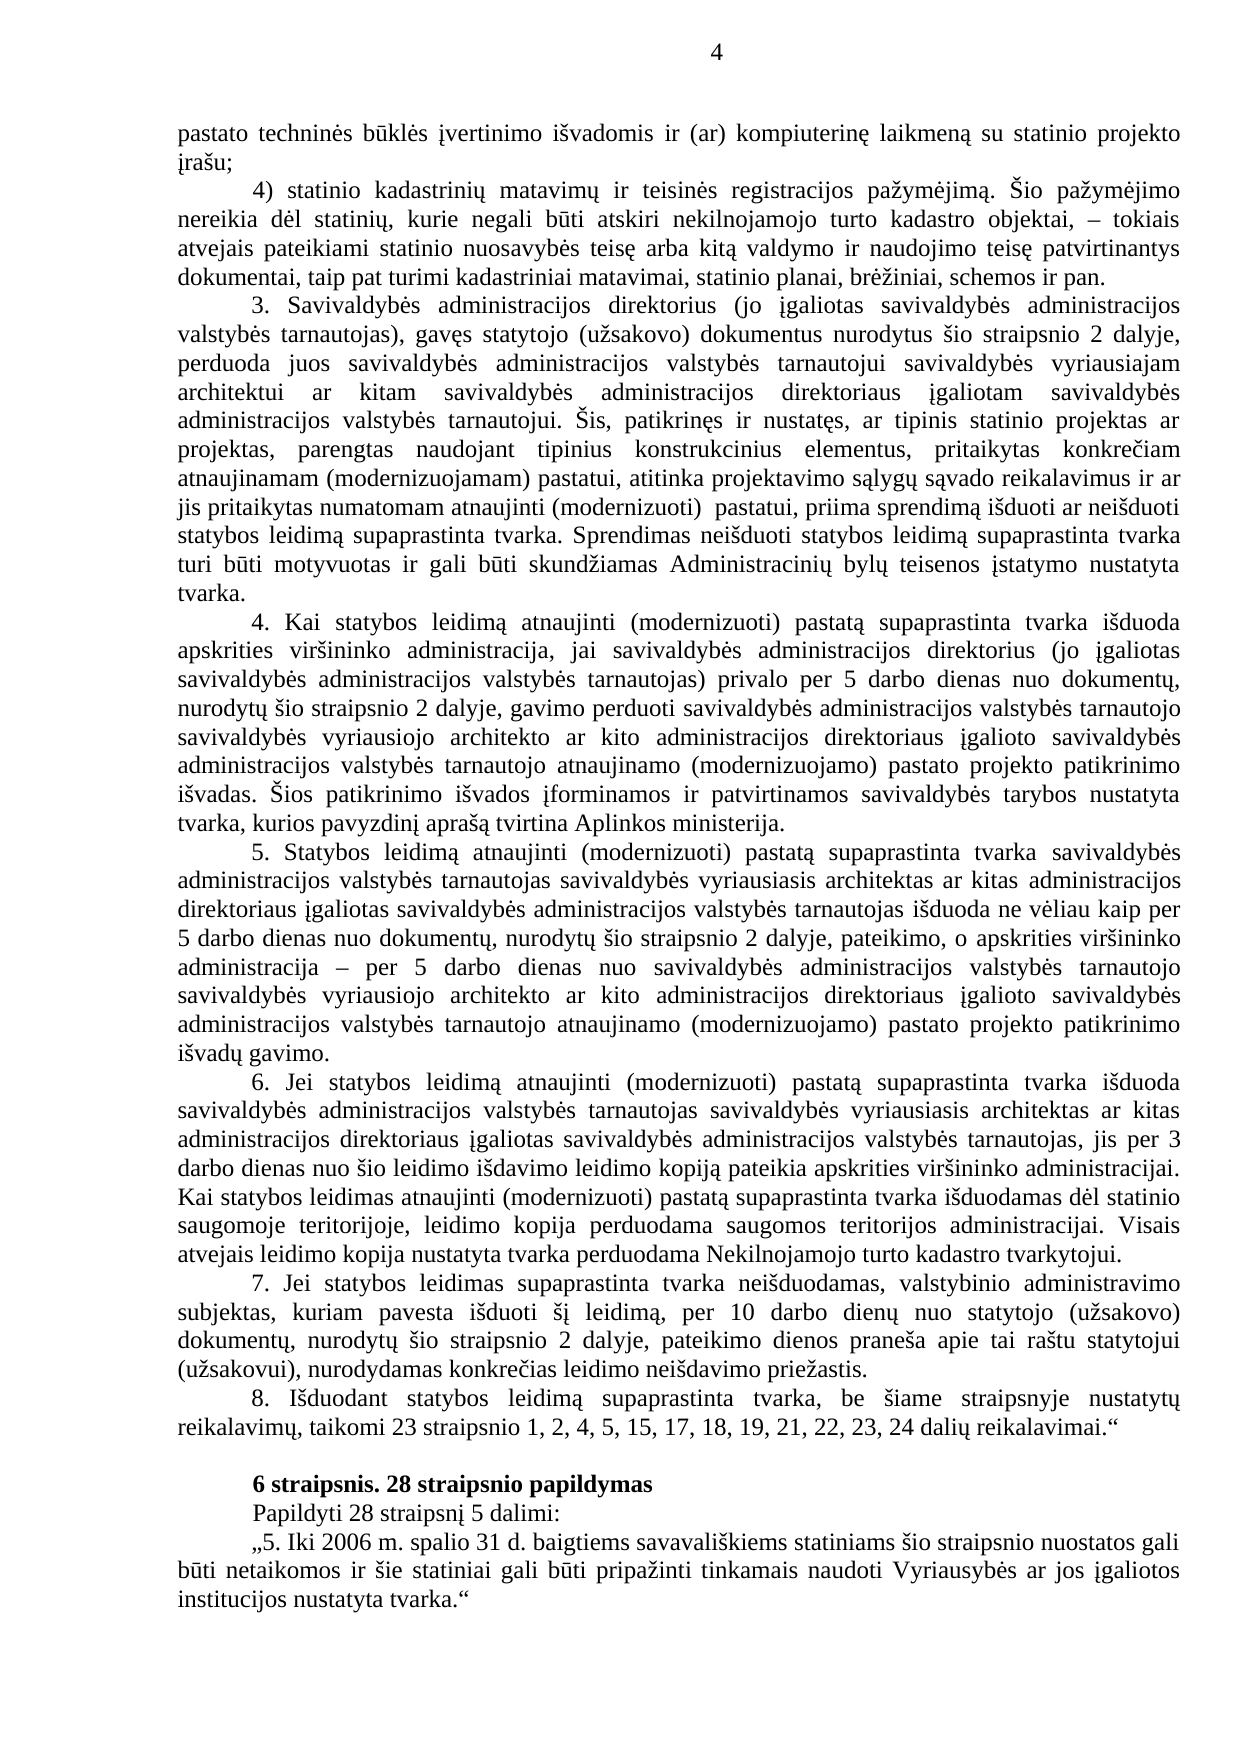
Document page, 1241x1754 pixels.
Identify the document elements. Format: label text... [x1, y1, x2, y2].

text 6 straipsnis. 28 straipsnio papildymas [177, 1469, 1181, 1498]
text 8. Išduodant statybos leidimą supaprastinta tvarka, be šiame straipsnyje nustatytų reikalavimų, taikomi 23 straipsnio 1, 2, 4, 5, 15, 17, 18, 19, 21, 22, 23, 24 dalių reikalavimai.“ [177, 1383, 1181, 1441]
text pastato techninės būklės įvertinimo išvadomis ir (ar) kompiuterinę laikmeną su statinio projekto įrašu; [177, 118, 1181, 176]
text 4) statinio kadastrinių matavimų ir teisinės registracijos pažymėjimą. Šio pažymėjimo nereikia dėl statinių, kurie negali būti atskiri nekilnojamojo turto kadastro objektai, – tokiais atvejais pateikiami statinio nuosavybės teisę arba kitą valdymo ir naudojimo teisę patvirtinantys dokumentai, taip pat turimi kadastriniai matavimai, statinio planai, brėžiniai, schemos ir pan. [177, 176, 1181, 291]
text 7. Jei statybos leidimas supaprastinta tvarka neišduodamas, valstybinio administravimo subjektas, kuriam pavesta išduoti šį leidimą, per 10 darbo dienų nuo statytojo (užsakovo) dokumentų, nurodytų šio straipsnio 2 dalyje, pateikimo dienos praneša apie tai raštu statytojui (užsakovui), nurodydamas konkrečias leidimo neišdavimo priežastis. [177, 1268, 1181, 1383]
text Papildyti 28 straipsnį 5 dalimi: [177, 1498, 1181, 1527]
text 4. Kai statybos leidimą atnaujinti (modernizuoti) pastatą supaprastinta tvarka išduoda apskrities viršininko administracija, jai savivaldybės administracijos direktorius (jo įgaliotas savivaldybės administracijos valstybės tarnautojas) privalo per 5 darbo dienas nuo dokumentų, nurodytų šio straipsnio 2 dalyje, gavimo perduoti savivaldybės administracijos valstybės tarnautojo savivaldybės vyriausiojo architekto ar kito administracijos direktoriaus įgalioto savivaldybės administracijos valstybės tarnautojo atnaujinamo (modernizuojamo) pastato projekto patikrinimo išvadas. Šios patikrinimo išvados įforminamos ir patvirtinamos savivaldybės tarybos nustatyta tvarka, kurios pavyzdinį aprašą tvirtina Aplinkos ministerija. [177, 607, 1181, 837]
text „5. Iki 2006 m. spalio 31 d. baigtiems savavališkiems statiniams šio straipsnio nuostatos gali būti netaikomos ir šie statiniai gali būti pripažinti tinkamais naudoti Vyriausybės ar jos įgaliotos institucijos nustatyta tvarka.“ [177, 1527, 1181, 1613]
text 5. Statybos leidimą atnaujinti (modernizuoti) pastatą supaprastinta tvarka savivaldybės administracijos valstybės tarnautojas savivaldybės vyriausiasis architektas ar kitas administracijos direktoriaus įgaliotas savivaldybės administracijos valstybės tarnautojas išduoda ne vėliau kaip per 5 darbo dienas nuo dokumentų, nurodytų šio straipsnio 2 dalyje, pateikimo, o apskrities viršininko administracija – per 5 darbo dienas nuo savivaldybės administracijos valstybės tarnautojo savivaldybės vyriausiojo architekto ar kito administracijos direktoriaus įgalioto savivaldybės administracijos valstybės tarnautojo atnaujinamo (modernizuojamo) pastato projekto patikrinimo išvadų gavimo. [177, 837, 1181, 1067]
text 3. Savivaldybės administracijos direktorius (jo įgaliotas savivaldybės administracijos valstybės tarnautojas), gavęs statytojo (užsakovo) dokumentus nurodytus šio straipsnio 2 dalyje, perduoda juos savivaldybės administracijos valstybės tarnautojui savivaldybės vyriausiajam architektui ar kitam savivaldybės administracijos direktoriaus įgaliotam savivaldybės administracijos valstybės tarnautojui. Šis, patikrinęs ir nustatęs, ar tipinis statinio projektas ar projektas, parengtas naudojant tipinius konstrukcinius elementus, pritaikytas konkrečiam atnaujinamam (modernizuojamam) pastatui, atitinka projektavimo sąlygų sąvado reikalavimus ir ar jis pritaikytas numatomam atnaujinti (modernizuoti) pastatui, priima sprendimą išduoti ar neišduoti statybos leidimą supaprastinta tvarka. Sprendimas neišduoti statybos leidimą supaprastinta tvarka turi būti motyvuotas ir gali būti skundžiamas Administracinių bylų teisenos įstatymo nustatyta tvarka. [177, 291, 1181, 607]
text 6. Jei statybos leidimą atnaujinti (modernizuoti) pastatą supaprastinta tvarka išduoda savivaldybės administracijos valstybės tarnautojas savivaldybės vyriausiasis architektas ar kitas administracijos direktoriaus įgaliotas savivaldybės administracijos valstybės tarnautojas, jis per 3 darbo dienas nuo šio leidimo išdavimo leidimo kopiją pateikia apskrities viršininko administracijai. Kai statybos leidimas atnaujinti (modernizuoti) pastatą supaprastinta tvarka išduodamas dėl statinio saugomoje teritorijoje, leidimo kopija perduodama saugomos teritorijos administracijai. Visais atvejais leidimo kopija nustatyta tvarka perduodama Nekilnojamojo turto kadastro tvarkytojui. [177, 1067, 1181, 1268]
